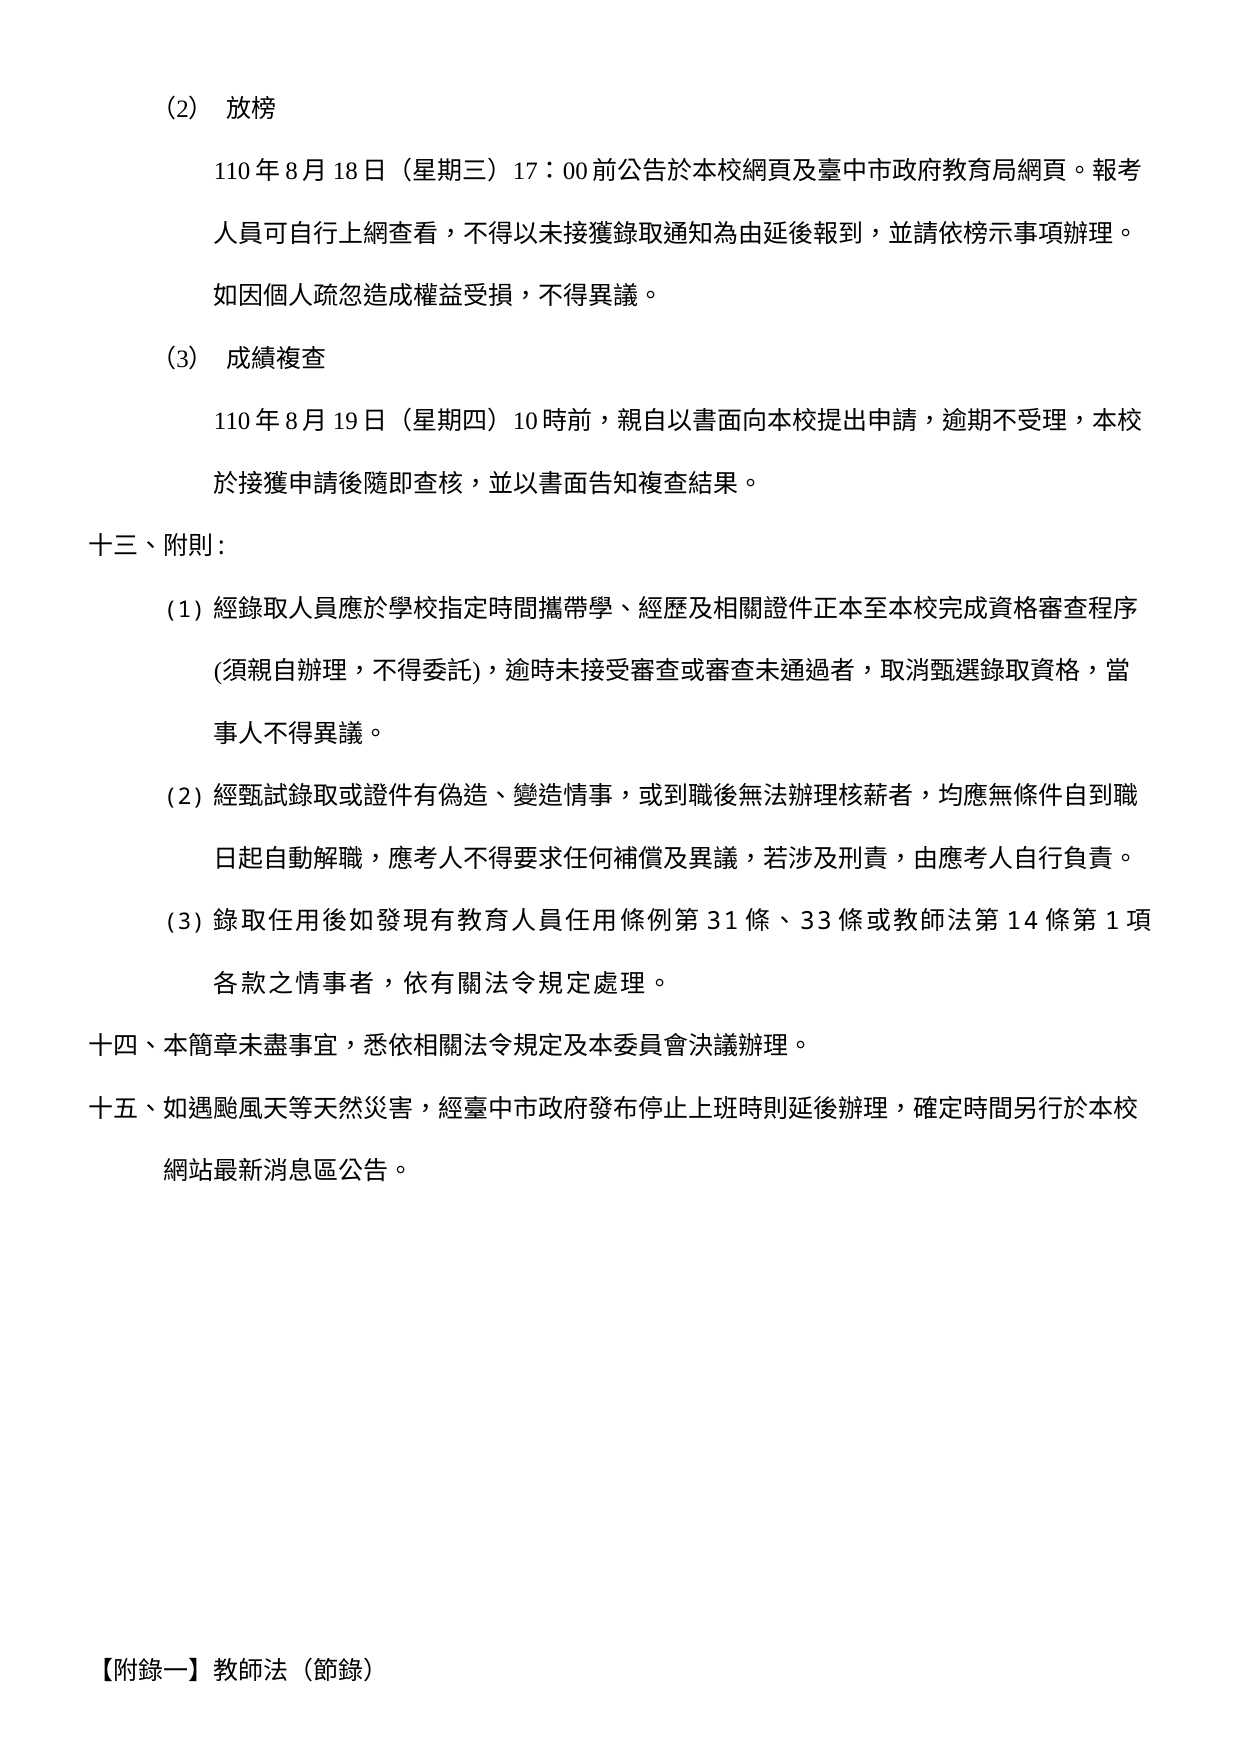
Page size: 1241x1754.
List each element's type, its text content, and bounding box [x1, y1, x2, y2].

text 【附錄一】教師法（節錄） [89, 1627, 1152, 1689]
text 十四、本簡章未盡事宜，悉依相關法令規定及本委員會決議辦理。 [89, 1002, 1152, 1064]
list 成績複查 [151, 314, 1152, 377]
text 110年8月18日（星期三）17：00前公告於本校網頁及臺中市政府教育局網頁。報考人員可自行上網查看，不得以未接獲錄取通知為由延後報到，並請依榜示事項辦理。如因個人疏忽造成權益受損，不得異議。 [214, 127, 1152, 314]
list 經甄試錄取或證件有偽造、變造情事，或到職後無法辦理核薪者，均應無條件自到職日起自動解職，應考人不得要求任何補償及異議，若涉及刑責，由應考人自行負責。 [164, 752, 1152, 877]
list 放榜 [151, 64, 1152, 127]
text 110年8月19日（星期四）10時前，親自以書面向本校提出申請，逾期不受理，本校於接獲申請後隨即查核，並以書面告知複查結果。 [214, 377, 1152, 502]
list 錄取任用後如發現有教育人員任用條例第31條、33條或教師法第14條第1項各款之情事者，依有關法令規定處理。 [164, 877, 1152, 1002]
text 十三、附則: [89, 502, 1152, 564]
text 十五、如遇颱風天等天然災害，經臺中市政府發布停止上班時則延後辦理，確定時間另行於本校網站最新消息區公告。 [89, 1064, 1152, 1189]
list 經錄取人員應於學校指定時間攜帶學、經歷及相關證件正本至本校完成資格審查程序(須親自辦理，不得委託)，逾時未接受審查或審查未通過者，取消甄選錄取資格，當事人不得異議。 [164, 564, 1152, 752]
